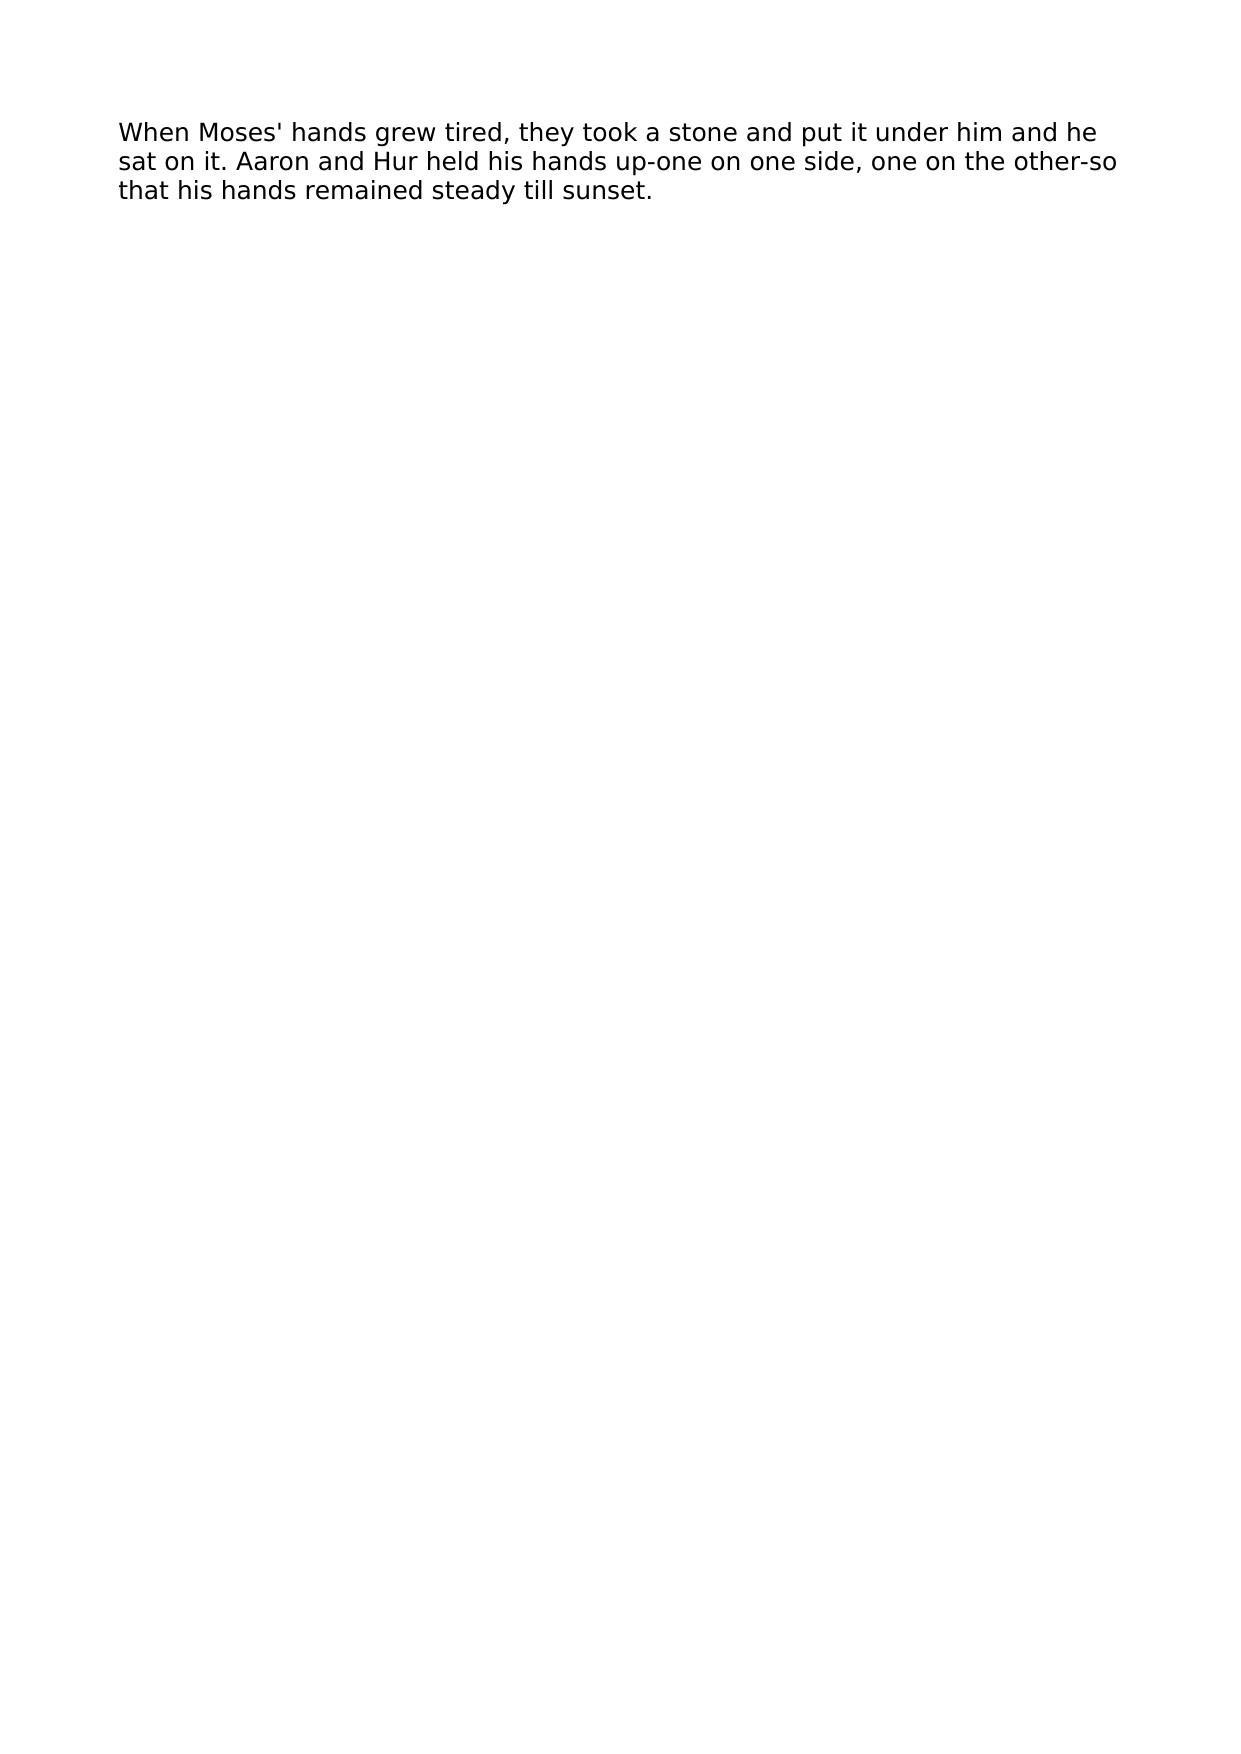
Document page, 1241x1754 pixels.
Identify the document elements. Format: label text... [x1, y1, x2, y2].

text When Moses' hands grew tired, they took a stone and put it under him and he sat on it. Aaron and Hur held his hands up-one on one side, one on the other-so that his hands remained steady till sunset. [118, 118, 1122, 206]
